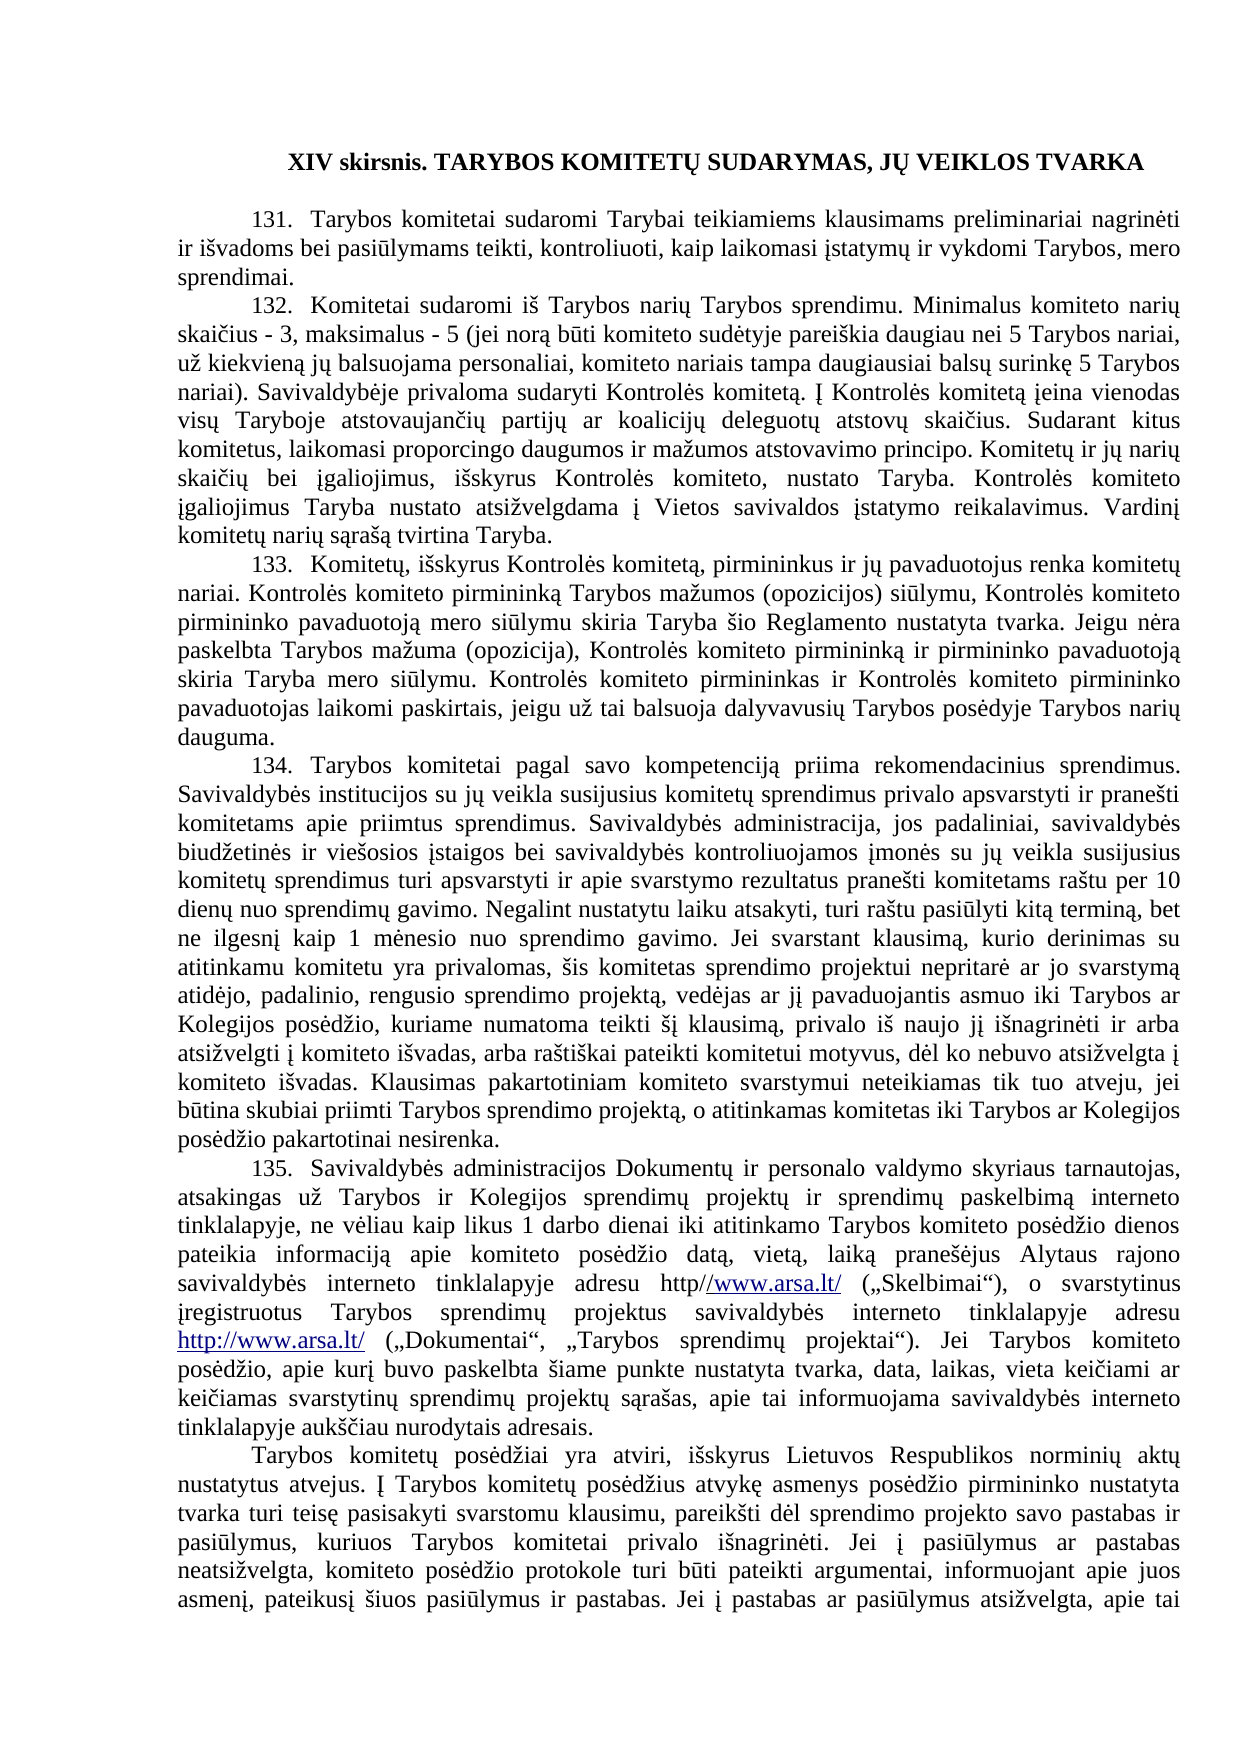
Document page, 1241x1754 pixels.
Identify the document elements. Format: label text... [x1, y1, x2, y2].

text 134. Tarybos komitetai pagal savo kompetenciją priima rekomendacinius sprendimus. Savivaldybės institucijos su jų veikla susijusius komitetų sprendimus privalo apsvarstyti ir pranešti komitetams apie priimtus sprendimus. Savivaldybės administracija, jos padaliniai, savivaldybės biudžetinės ir viešosios įstaigos bei savivaldybės kontroliuojamos įmonės su jų veikla susijusius komitetų sprendimus turi apsvarstyti ir apie svarstymo rezultatus pranešti komitetams raštu per 10 dienų nuo sprendimų gavimo. Negalint nustatytu laiku atsakyti, turi raštu pasiūlyti kitą terminą, bet ne ilgesnį kaip 1 mėnesio nuo sprendimo gavimo. Jei svarstant klausimą, kurio derinimas su atitinkamu komitetu yra privalomas, šis komitetas sprendimo projektui nepritarė ar jo svarstymą atidėjo, padalinio, rengusio sprendimo projektą, vedėjas ar jį pavaduojantis asmuo iki Tarybos ar Kolegijos posėdžio, kuriame numatoma teikti šį klausimą, privalo iš naujo jį išnagrinėti ir arba atsižvelgti į komiteto išvadas, arba raštiškai pateikti komitetui motyvus, dėl ko nebuvo atsižvelgta į komiteto išvadas. Klausimas pakartotiniam komiteto svarstymui neteikiamas tik tuo atveju, jei būtina skubiai priimti Tarybos sprendimo projektą, o atitinkamas komitetas iki Tarybos ar Kolegijos posėdžio pakartotinai nesirenka. [177, 751, 1181, 1153]
text Tarybos komitetų posėdžiai yra atviri, išskyrus Lietuvos Respublikos norminių aktų nustatytus atvejus. Į Tarybos komitetų posėdžius atvykę asmenys posėdžio pirmininko nustatyta tvarka turi teisę pasisakyti svarstomu klausimu, pareikšti dėl sprendimo projekto savo pastabas ir pasiūlymus, kuriuos Tarybos komitetai privalo išnagrinėti. Jei į pasiūlymus ar pastabas neatsižvelgta, komiteto posėdžio protokole turi būti pateikti argumentai, informuojant apie juos asmenį, pateikusį šiuos pasiūlymus ir pastabas. Jei į pastabas ar pasiūlymus atsižvelgta, apie tai [177, 1441, 1181, 1613]
text 135. Savivaldybės administracijos Dokumentų ir personalo valdymo skyriaus tarnautojas, atsakingas už Tarybos ir Kolegijos sprendimų projektų ir sprendimų paskelbimą interneto tinklalapyje, ne vėliau kaip likus 1 darbo dienai iki atitinkamo Tarybos komiteto posėdžio dienos pateikia informaciją apie komiteto posėdžio datą, vietą, laiką pranešėjus Alytaus rajono savivaldybės interneto tinklalapyje adresu http//www.arsa.lt/ („Skelbimai“), o svarstytinus įregistruotus Tarybos sprendimų projektus savivaldybės interneto tinklalapyje adresu http://www.arsa.lt/ („Dokumentai“, „Tarybos sprendimų projektai“). Jei Tarybos komiteto posėdžio, apie kurį buvo paskelbta šiame punkte nustatyta tvarka, data, laikas, vieta keičiami ar keičiamas svarstytinų sprendimų projektų sąrašas, apie tai informuojama savivaldybės interneto tinklalapyje aukščiau nurodytais adresais. [177, 1153, 1181, 1441]
text XIV skirsnis. TARYBOS KOMITETŲ SUDARYMAS, JŲ VEIKLOS TVARKA [251, 147, 1181, 176]
text 132. Komitetai sudaromi iš Tarybos narių Tarybos sprendimu. Minimalus komiteto narių skaičius - 3, maksimalus - 5 (jei norą būti komiteto sudėtyje pareiškia daugiau nei 5 Tarybos nariai, už kiekvieną jų balsuojama personaliai, komiteto nariais tampa daugiausiai balsų surinkę 5 Tarybos nariai). Savivaldybėje privaloma sudaryti Kontrolės komitetą. Į Kontrolės komitetą įeina vienodas visų Taryboje atstovaujančių partijų ar koalicijų deleguotų atstovų skaičius. Sudarant kitus komitetus, laikomasi proporcingo daugumos ir mažumos atstovavimo principo. Komitetų ir jų narių skaičių bei įgaliojimus, išskyrus Kontrolės komiteto, nustato Taryba. Kontrolės komiteto įgaliojimus Taryba nustato atsižvelgdama į Vietos savivaldos įstatymo reikalavimus. Vardinį komitetų narių sąrašą tvirtina Taryba. [177, 291, 1181, 549]
text 133. Komitetų, išskyrus Kontrolės komitetą, pirmininkus ir jų pavaduotojus renka komitetų nariai. Kontrolės komiteto pirmininką Tarybos mažumos (opozicijos) siūlymu, Kontrolės komiteto pirmininko pavaduotoją mero siūlymu skiria Taryba šio Reglamento nustatyta tvarka. Jeigu nėra paskelbta Tarybos mažuma (opozicija), Kontrolės komiteto pirmininką ir pirmininko pavaduotoją skiria Taryba mero siūlymu. Kontrolės komiteto pirmininkas ir Kontrolės komiteto pirmininko pavaduotojas laikomi paskirtais, jeigu už tai balsuoja dalyvavusių Tarybos posėdyje Tarybos narių dauguma. [177, 549, 1181, 751]
text 131. Tarybos komitetai sudaromi Tarybai teikiamiems klausimams preliminariai nagrinėti ir išvadoms bei pasiūlymams teikti, kontroliuoti, kaip laikomasi įstatymų ir vykdomi Tarybos, mero sprendimai. [177, 204, 1181, 291]
